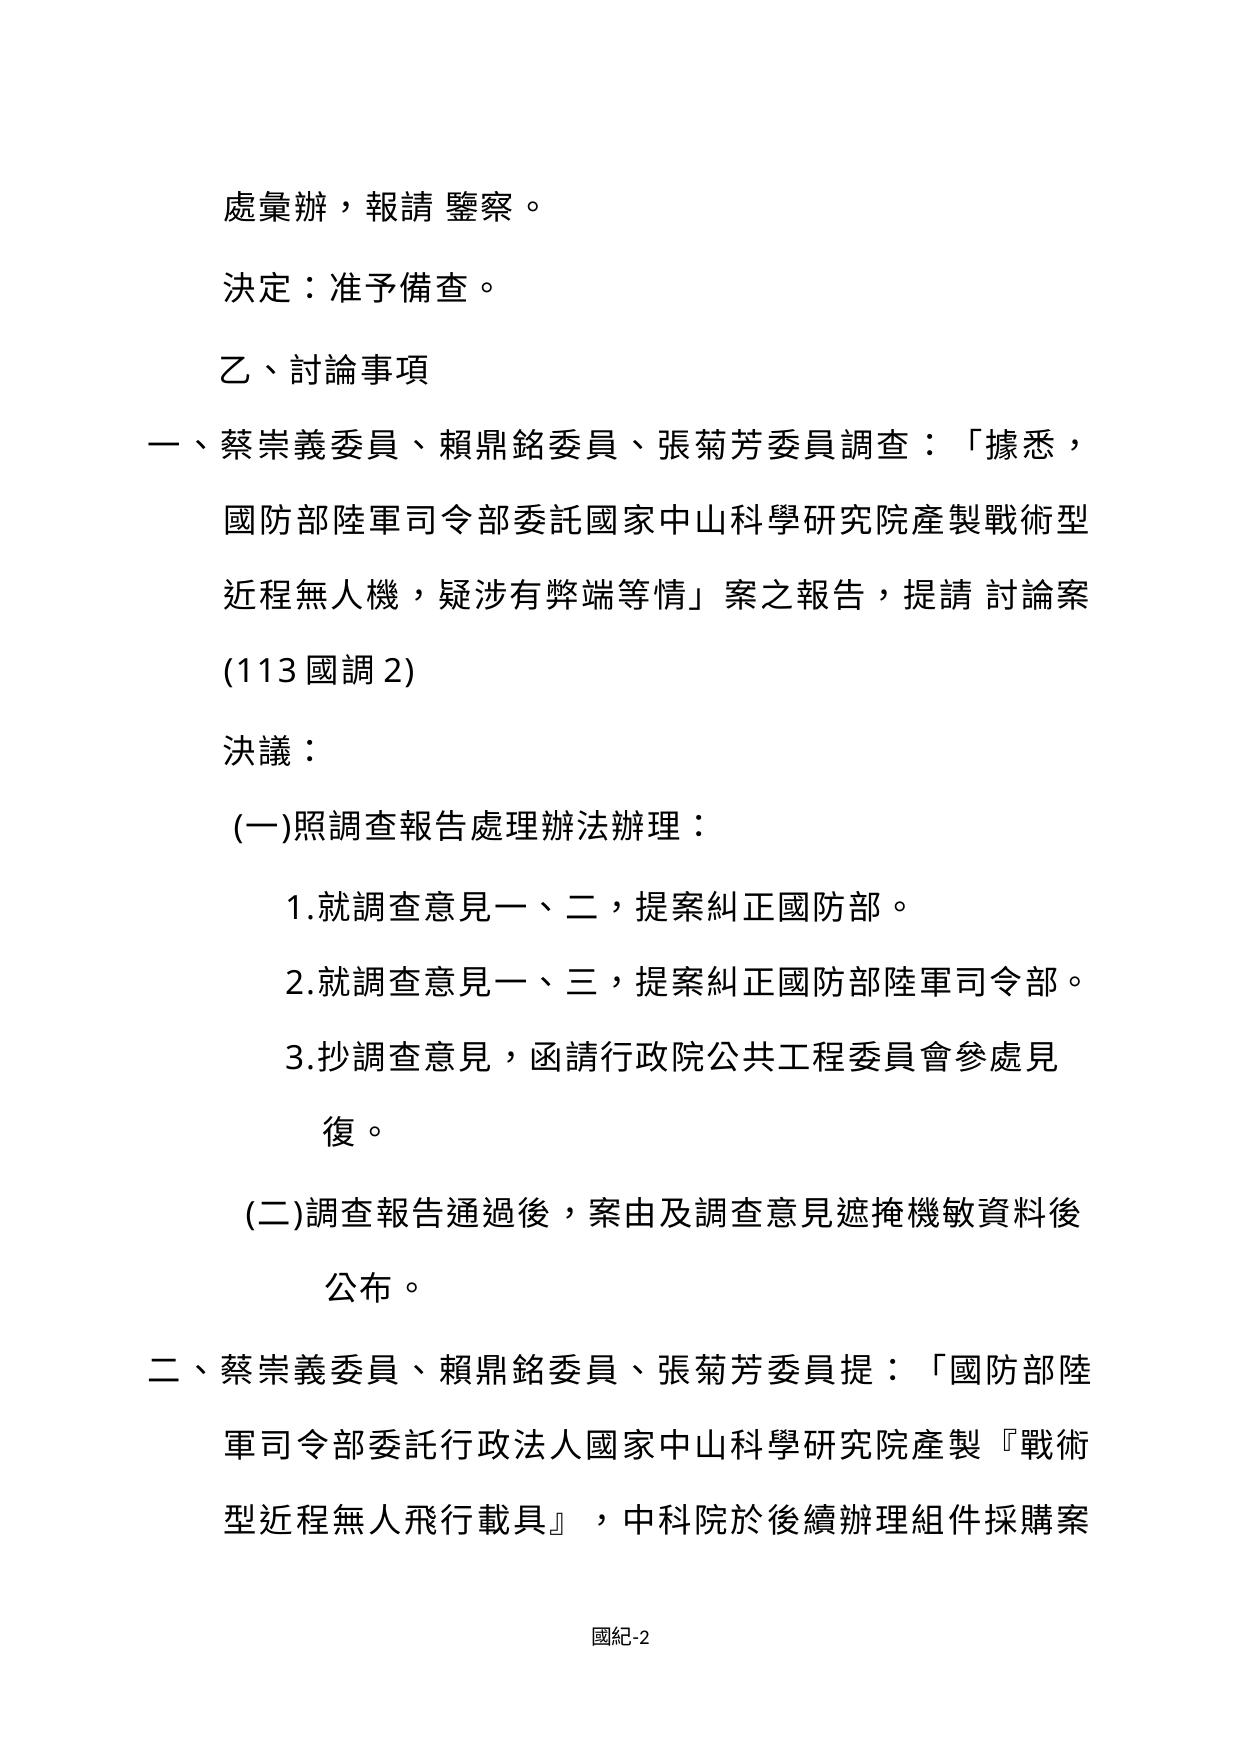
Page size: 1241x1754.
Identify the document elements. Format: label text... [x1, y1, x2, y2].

text (一)照調查報告處理辦法辦理： [214, 783, 1101, 863]
text 1.就調查意見一、二，提案糾正國防部。 [276, 866, 1101, 939]
text 3.抄調查意見，函請行政院公共工程委員會參處見復。 [276, 1014, 1101, 1170]
text 決定：准予備查。 [214, 247, 1101, 326]
text 乙、討論事項 [139, 328, 1101, 402]
text 決議： [214, 709, 1101, 783]
text 2.就調查意見一、三，提案糾正國防部陸軍司令部。 [276, 939, 1101, 1014]
text 處彙辦，報請 鑒察。 [139, 166, 1101, 245]
text 二、蔡崇義委員、賴鼎銘委員、張菊芳委員提：「國防部陸軍司令部委託行政法人國家中山科學研究院產製『戰術型近程無人飛行載具』，中科院於後續辦理組件採購案 [139, 1328, 1101, 1557]
text 一、蔡崇義委員、賴鼎銘委員、張菊芳委員調查：「據悉，國防部陸軍司令部委託國家中山科學研究院產製戰術型近程無人機，疑涉有弊端等情」案之報告，提請 討論案。(113國調2) [139, 402, 1101, 707]
text (二)調查報告通過後，案由及調查意見遮掩機敏資料後公布。 [237, 1172, 1101, 1326]
